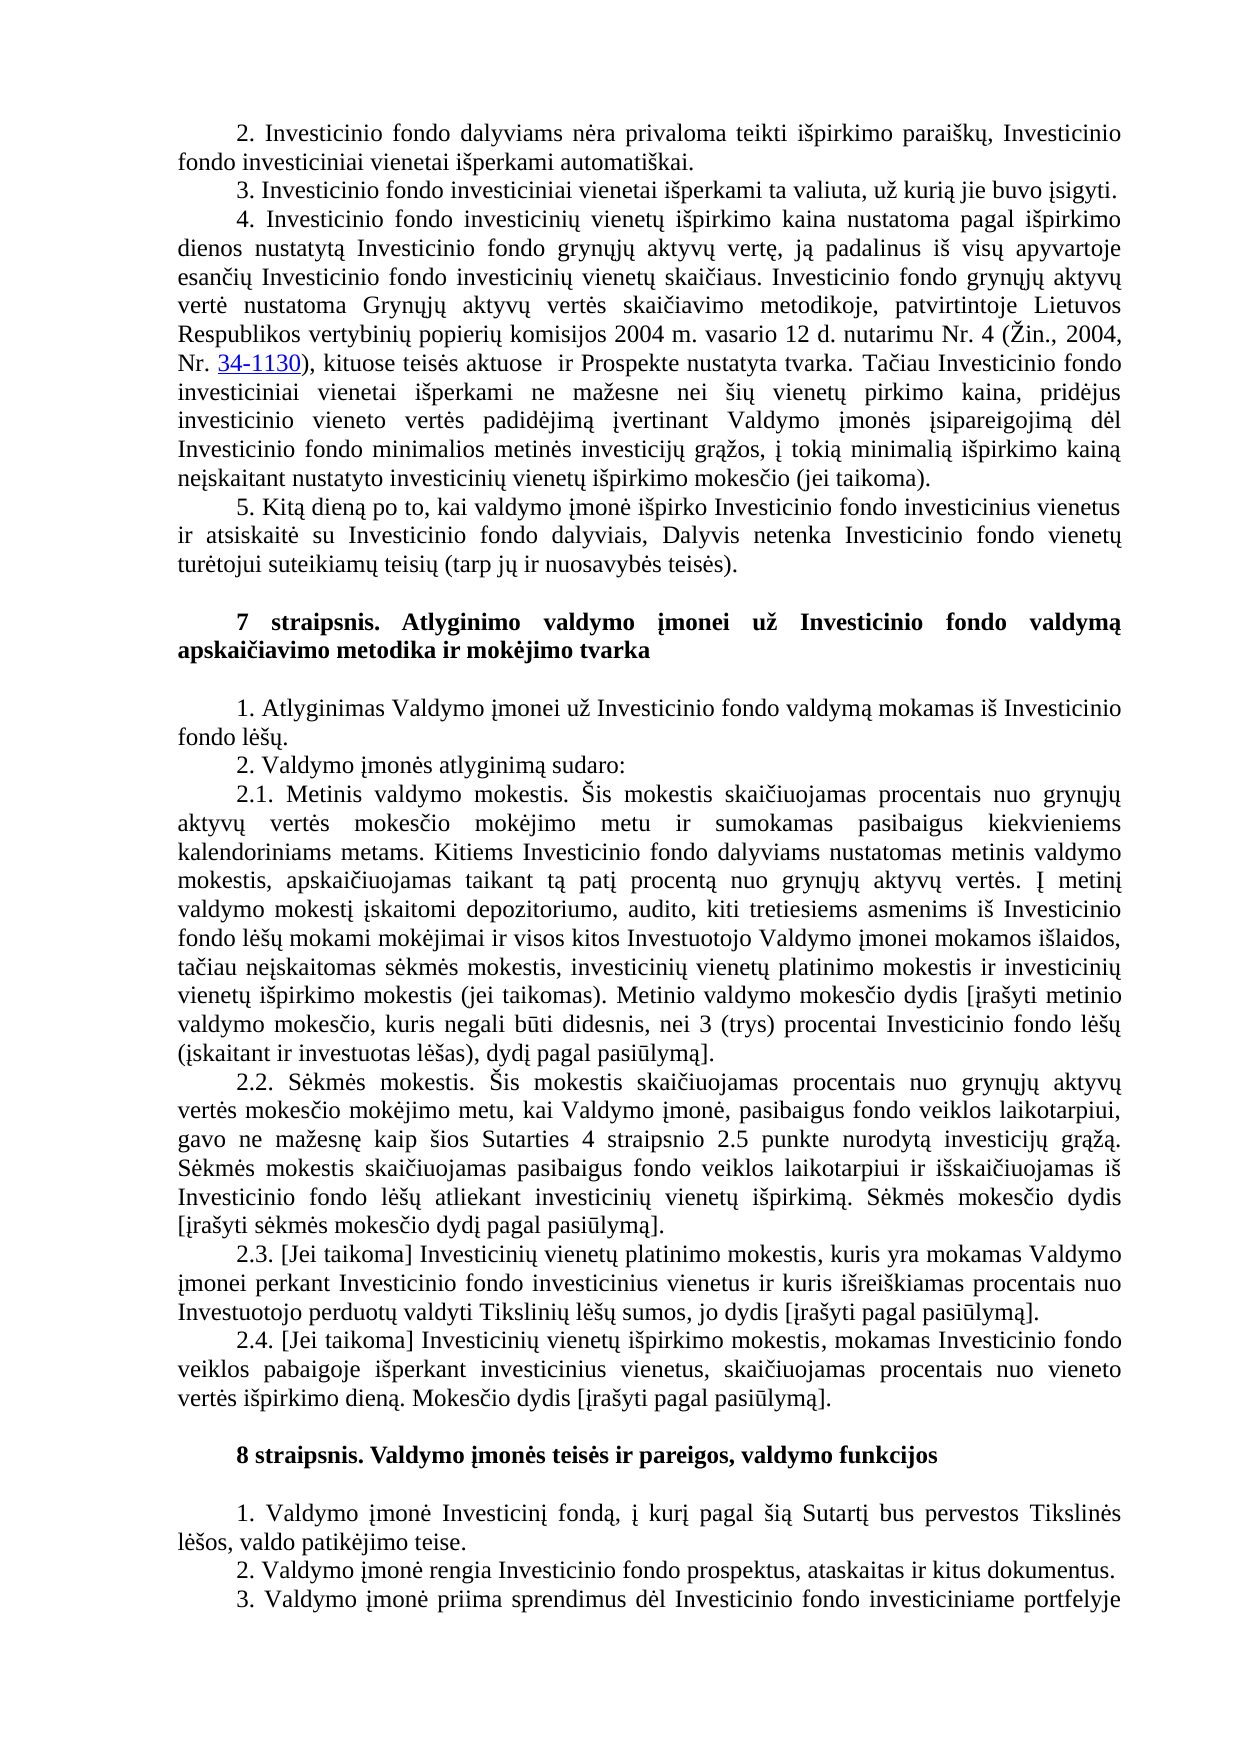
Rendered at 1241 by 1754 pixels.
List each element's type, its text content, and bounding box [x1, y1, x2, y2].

text 2. Valdymo įmonė rengia Investicinio fondo prospektus, ataskaitas ir kitus dokumentus. [177, 1556, 1122, 1584]
text 3. Valdymo įmonė priima sprendimus dėl Investicinio fondo investiciniame portfelyje [177, 1584, 1122, 1613]
text 3. Investicinio fondo investiciniai vienetai išperkami ta valiuta, už kurią jie buvo įsigyti. [177, 176, 1122, 204]
text 4. Investicinio fondo investicinių vienetų išpirkimo kaina nustatoma pagal išpirkimo dienos nustatytą Investicinio fondo grynųjų aktyvų vertę, ją padalinus iš visų apyvartoje esančių Investicinio fondo investicinių vienetų skaičiaus. Investicinio fondo grynųjų aktyvų vertė nustatoma Grynųjų aktyvų vertės skaičiavimo metodikoje, patvirtintoje Lietuvos Respublikos vertybinių popierių komisijos 2004 m. vasario 12 d. nutarimu Nr. 4 (Žin., 2004, Nr. 34-1130), kituose teisės aktuose ir Prospekte nustatyta tvarka. Tačiau Investicinio fondo investiciniai vienetai išperkami ne mažesne nei šių vienetų pirkimo kaina, pridėjus investicinio vieneto vertės padidėjimą įvertinant Valdymo įmonės įsipareigojimą dėl Investicinio fondo minimalios metinės investicijų grąžos, į tokią minimalią išpirkimo kainą neįskaitant nustatyto investicinių vienetų išpirkimo mokesčio (jei taikoma). [177, 204, 1122, 492]
text 2.4. [Jei taikoma] Investicinių vienetų išpirkimo mokestis, mokamas Investicinio fondo veiklos pabaigoje išperkant investicinius vienetus, skaičiuojamas procentais nuo vieneto vertės išpirkimo dieną. Mokesčio dydis [įrašyti pagal pasiūlymą]. [177, 1326, 1122, 1412]
text 8 straipsnis. Valdymo įmonės teisės ir pareigos, valdymo funkcijos [177, 1441, 1122, 1469]
text 1. Atlyginimas Valdymo įmonei už Investicinio fondo valdymą mokamas iš Investicinio fondo lėšų. [177, 693, 1122, 751]
text 2. Valdymo įmonės atlyginimą sudaro: [177, 751, 1122, 779]
text 7 straipsnis. Atlyginimo valdymo įmonei už Investicinio fondo valdymą apskaičiavimo metodika ir mokėjimo tvarka [177, 607, 1122, 664]
text 2.1. Metinis valdymo mokestis. Šis mokestis skaičiuojamas procentais nuo grynųjų aktyvų vertės mokesčio mokėjimo metu ir sumokamas pasibaigus kiekvieniems kalendoriniams metams. Kitiems Investicinio fondo dalyviams nustatomas metinis valdymo mokestis, apskaičiuojamas taikant tą patį procentą nuo grynųjų aktyvų vertės. Į metinį valdymo mokestį įskaitomi depozitoriumo, audito, kiti tretiesiems asmenims iš Investicinio fondo lėšų mokami mokėjimai ir visos kitos Investuotojo Valdymo įmonei mokamos išlaidos, tačiau neįskaitomas sėkmės mokestis, investicinių vienetų platinimo mokestis ir investicinių vienetų išpirkimo mokestis (jei taikomas). Metinio valdymo mokesčio dydis [įrašyti metinio valdymo mokesčio, kuris negali būti didesnis, nei 3 (trys) procentai Investicinio fondo lėšų (įskaitant ir investuotas lėšas), dydį pagal pasiūlymą]. [177, 779, 1122, 1067]
text 1. Valdymo įmonė Investicinį fondą, į kurį pagal šią Sutartį bus pervestos Tikslinės lėšos, valdo patikėjimo teise. [177, 1498, 1122, 1556]
text 2.3. [Jei taikoma] Investicinių vienetų platinimo mokestis, kuris yra mokamas Valdymo įmonei perkant Investicinio fondo investicinius vienetus ir kuris išreiškiamas procentais nuo Investuotojo perduotų valdyti Tikslinių lėšų sumos, jo dydis [įrašyti pagal pasiūlymą]. [177, 1239, 1122, 1326]
text 2. Investicinio fondo dalyviams nėra privaloma teikti išpirkimo paraiškų, Investicinio fondo investiciniai vienetai išperkami automatiškai. [177, 118, 1122, 176]
text 2.2. Sėkmės mokestis. Šis mokestis skaičiuojamas procentais nuo grynųjų aktyvų vertės mokesčio mokėjimo metu, kai Valdymo įmonė, pasibaigus fondo veiklos laikotarpiui, gavo ne mažesnę kaip šios Sutarties 4 straipsnio 2.5 punkte nurodytą investicijų grąžą. Sėkmės mokestis skaičiuojamas pasibaigus fondo veiklos laikotarpiui ir išskaičiuojamas iš Investicinio fondo lėšų atliekant investicinių vienetų išpirkimą. Sėkmės mokesčio dydis [įrašyti sėkmės mokesčio dydį pagal pasiūlymą]. [177, 1067, 1122, 1239]
text 5. Kitą dieną po to, kai valdymo įmonė išpirko Investicinio fondo investicinius vienetus ir atsiskaitė su Investicinio fondo dalyviais, Dalyvis netenka Investicinio fondo vienetų turėtojui suteikiamų teisių (tarp jų ir nuosavybės teisės). [177, 492, 1122, 578]
